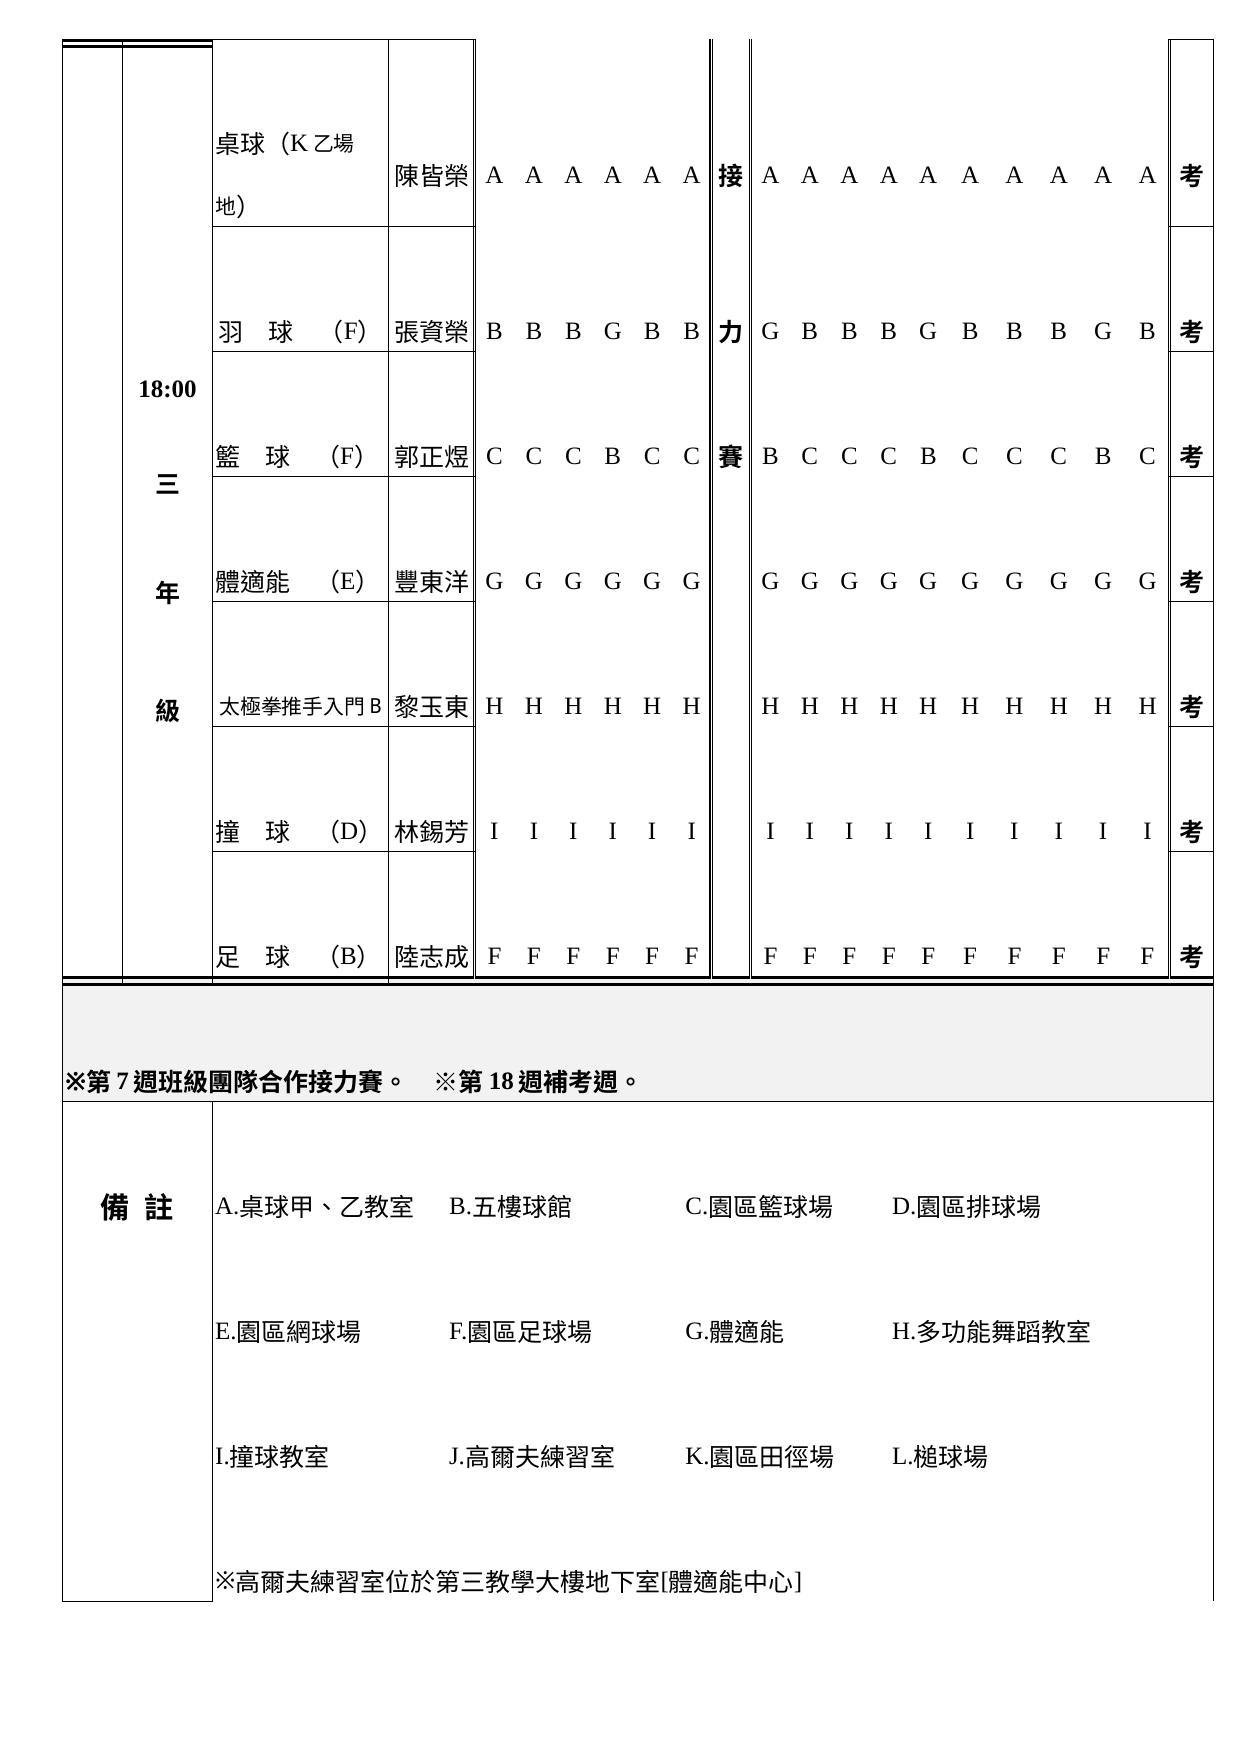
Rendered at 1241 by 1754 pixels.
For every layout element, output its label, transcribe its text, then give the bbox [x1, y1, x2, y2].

table_cell A [1036, 39, 1081, 226]
table_cell F [869, 851, 908, 976]
table_cell G [593, 226, 632, 351]
table_cell A [593, 39, 632, 226]
table_cell E.園區網球場 [213, 1226, 446, 1351]
table_cell I [752, 726, 790, 851]
table_cell I [553, 726, 593, 851]
table_cell 考 [1171, 852, 1213, 976]
table_cell C [1036, 351, 1081, 476]
table_cell G [908, 476, 948, 601]
table_cell G [1081, 226, 1125, 351]
table_cell F.園區足球場 [446, 1226, 682, 1351]
table_cell B [752, 351, 790, 476]
table_cell [63, 48, 122, 976]
table_cell A [553, 39, 593, 226]
table_cell A [1125, 39, 1168, 226]
table_cell 考 [1171, 727, 1213, 851]
table_cell B [908, 351, 948, 476]
table_cell [713, 726, 749, 851]
table_cell I [632, 726, 672, 851]
table_cell 撞 球 （D） [213, 727, 388, 851]
table_cell B [593, 351, 632, 476]
table_cell ※第7週班級團隊合作接力賽。 ※第18週補考週。 [63, 986, 1213, 1101]
table_cell A [908, 39, 948, 226]
table_cell G [1081, 476, 1125, 601]
table_cell C [672, 351, 709, 476]
table_cell 考 [1171, 227, 1213, 351]
table_cell A [752, 39, 790, 226]
table_cell I [790, 726, 829, 851]
table_cell A [869, 39, 908, 226]
table_cell I.撞球教室 [213, 1351, 446, 1476]
table_cell F [514, 851, 553, 976]
table_cell A [632, 39, 672, 226]
table_cell A.桌球甲、乙教室 [213, 1102, 446, 1226]
table_cell F [908, 851, 948, 976]
table_cell H [829, 601, 869, 726]
table_cell H [672, 601, 709, 726]
table_cell H [1125, 601, 1168, 726]
table_cell H [593, 601, 632, 726]
table_cell B [1125, 226, 1168, 351]
table_cell I [1081, 726, 1125, 851]
table_cell A [992, 39, 1036, 226]
table_cell G [948, 476, 992, 601]
table_cell C [476, 351, 514, 476]
table_cell I [829, 726, 869, 851]
table_cell C [829, 351, 869, 476]
table_cell 黎玉東 [389, 602, 473, 726]
table_cell I [948, 726, 992, 851]
table_cell B [992, 226, 1036, 351]
table_cell G.體適能 [682, 1226, 889, 1351]
table_cell H [514, 601, 553, 726]
table_cell H [992, 601, 1036, 726]
table_cell I [869, 726, 908, 851]
table_cell F [1125, 851, 1168, 976]
table_cell G [992, 476, 1036, 601]
table_cell F [672, 851, 709, 976]
table_cell A [672, 39, 709, 226]
table_cell 豐東洋 [389, 477, 473, 601]
table_cell J.高爾夫練習室 [446, 1351, 682, 1476]
table_cell G [514, 476, 553, 601]
table_cell F [948, 851, 992, 976]
table_cell 備 註 [63, 1102, 212, 1601]
table_cell A [1081, 39, 1125, 226]
table_cell 力 [713, 226, 749, 351]
table_cell [213, 979, 388, 983]
table_cell G [869, 476, 908, 601]
table_cell G [593, 476, 632, 601]
table_cell F [476, 851, 514, 976]
table_cell H [632, 601, 672, 726]
table_cell A [829, 39, 869, 226]
table_cell 張資榮 [389, 227, 473, 351]
table_cell [713, 851, 749, 976]
table_cell 桌球（K乙場地） [213, 40, 388, 226]
table_cell B [829, 226, 869, 351]
table_cell F [553, 851, 593, 976]
table_cell 籃 球 （F） [213, 352, 388, 476]
table_cell A [476, 39, 514, 226]
table_cell 體適能 （E） [213, 477, 388, 601]
table_cell H [869, 601, 908, 726]
table_cell H [908, 601, 948, 726]
table_cell B [553, 226, 593, 351]
table_cell 賽 [713, 351, 749, 476]
table_cell I [593, 726, 632, 851]
table_cell B [1036, 226, 1081, 351]
table_cell B [869, 226, 908, 351]
table_cell H [752, 601, 790, 726]
table_cell G [553, 476, 593, 601]
table_cell 考 [1171, 477, 1213, 601]
table_cell A [790, 39, 829, 226]
table_cell B [672, 226, 709, 351]
table_cell F [1081, 851, 1125, 976]
table_cell [713, 601, 749, 726]
table_cell C.園區籃球場 [682, 1102, 889, 1226]
table_cell B [514, 226, 553, 351]
table_cell B [632, 226, 672, 351]
table_cell C [948, 351, 992, 476]
table_cell C [632, 351, 672, 476]
table_cell F [593, 851, 632, 976]
table_cell C [553, 351, 593, 476]
table_cell A [514, 39, 553, 226]
table_cell I [476, 726, 514, 851]
table_cell G [752, 476, 790, 601]
table_cell G [632, 476, 672, 601]
table_cell H [1036, 601, 1081, 726]
table_cell 考 [1171, 40, 1213, 226]
table_cell H [553, 601, 593, 726]
table_cell F [829, 851, 869, 976]
table_cell I [514, 726, 553, 851]
table_cell 接 [713, 39, 749, 226]
table_cell I [1036, 726, 1081, 851]
table_cell B.五樓球館 [446, 1102, 682, 1226]
table_cell 林錫芳 [389, 727, 473, 851]
table_cell G [790, 476, 829, 601]
table_cell F [992, 851, 1036, 976]
table_cell I [1125, 726, 1168, 851]
table_cell F [1036, 851, 1081, 976]
table_cell I [908, 726, 948, 851]
table_cell H [790, 601, 829, 726]
table_cell C [790, 351, 829, 476]
table_cell C [992, 351, 1036, 476]
table_cell H [948, 601, 992, 726]
table_cell H.多功能舞蹈教室 [889, 1226, 1213, 1351]
table_cell 郭正煜 [389, 352, 473, 476]
table_cell G [476, 476, 514, 601]
table_cell 足 球 （B） [213, 852, 388, 976]
table_cell C [869, 351, 908, 476]
table_cell K.園區田徑場 [682, 1351, 889, 1476]
table_cell H [1081, 601, 1125, 726]
table_cell B [476, 226, 514, 351]
table_cell I [992, 726, 1036, 851]
table_cell 考 [1171, 602, 1213, 726]
table_cell 考 [1171, 352, 1213, 476]
table_cell B [1081, 351, 1125, 476]
table_cell C [514, 351, 553, 476]
table_cell G [908, 226, 948, 351]
table_cell 陸志成 [389, 852, 473, 976]
table_cell F [632, 851, 672, 976]
table_cell F [790, 851, 829, 976]
table_cell B [790, 226, 829, 351]
table_cell [713, 476, 749, 601]
table_cell D.園區排球場 [889, 1102, 1213, 1226]
table_cell [389, 976, 1213, 983]
table_cell 18:00 三 年 級 [123, 48, 212, 976]
table_cell C [1125, 351, 1168, 476]
table_cell A [948, 39, 992, 226]
table_cell G [752, 226, 790, 351]
table_cell B [948, 226, 992, 351]
table_cell 陳皆榮 [389, 40, 473, 226]
table_cell H [476, 601, 514, 726]
table_cell G [1036, 476, 1081, 601]
table_cell L.槌球場 [889, 1351, 1213, 1476]
table_cell G [1125, 476, 1168, 601]
table_cell 太極拳推手入門B [213, 602, 388, 726]
table_cell ※高爾夫練習室位於第三教學大樓地下室[體適能中心] [213, 1476, 1213, 1601]
table_cell F [752, 851, 790, 976]
table_cell G [672, 476, 709, 601]
table_cell 羽 球 （F） [213, 227, 388, 351]
table_cell G [829, 476, 869, 601]
table_cell I [672, 726, 709, 851]
